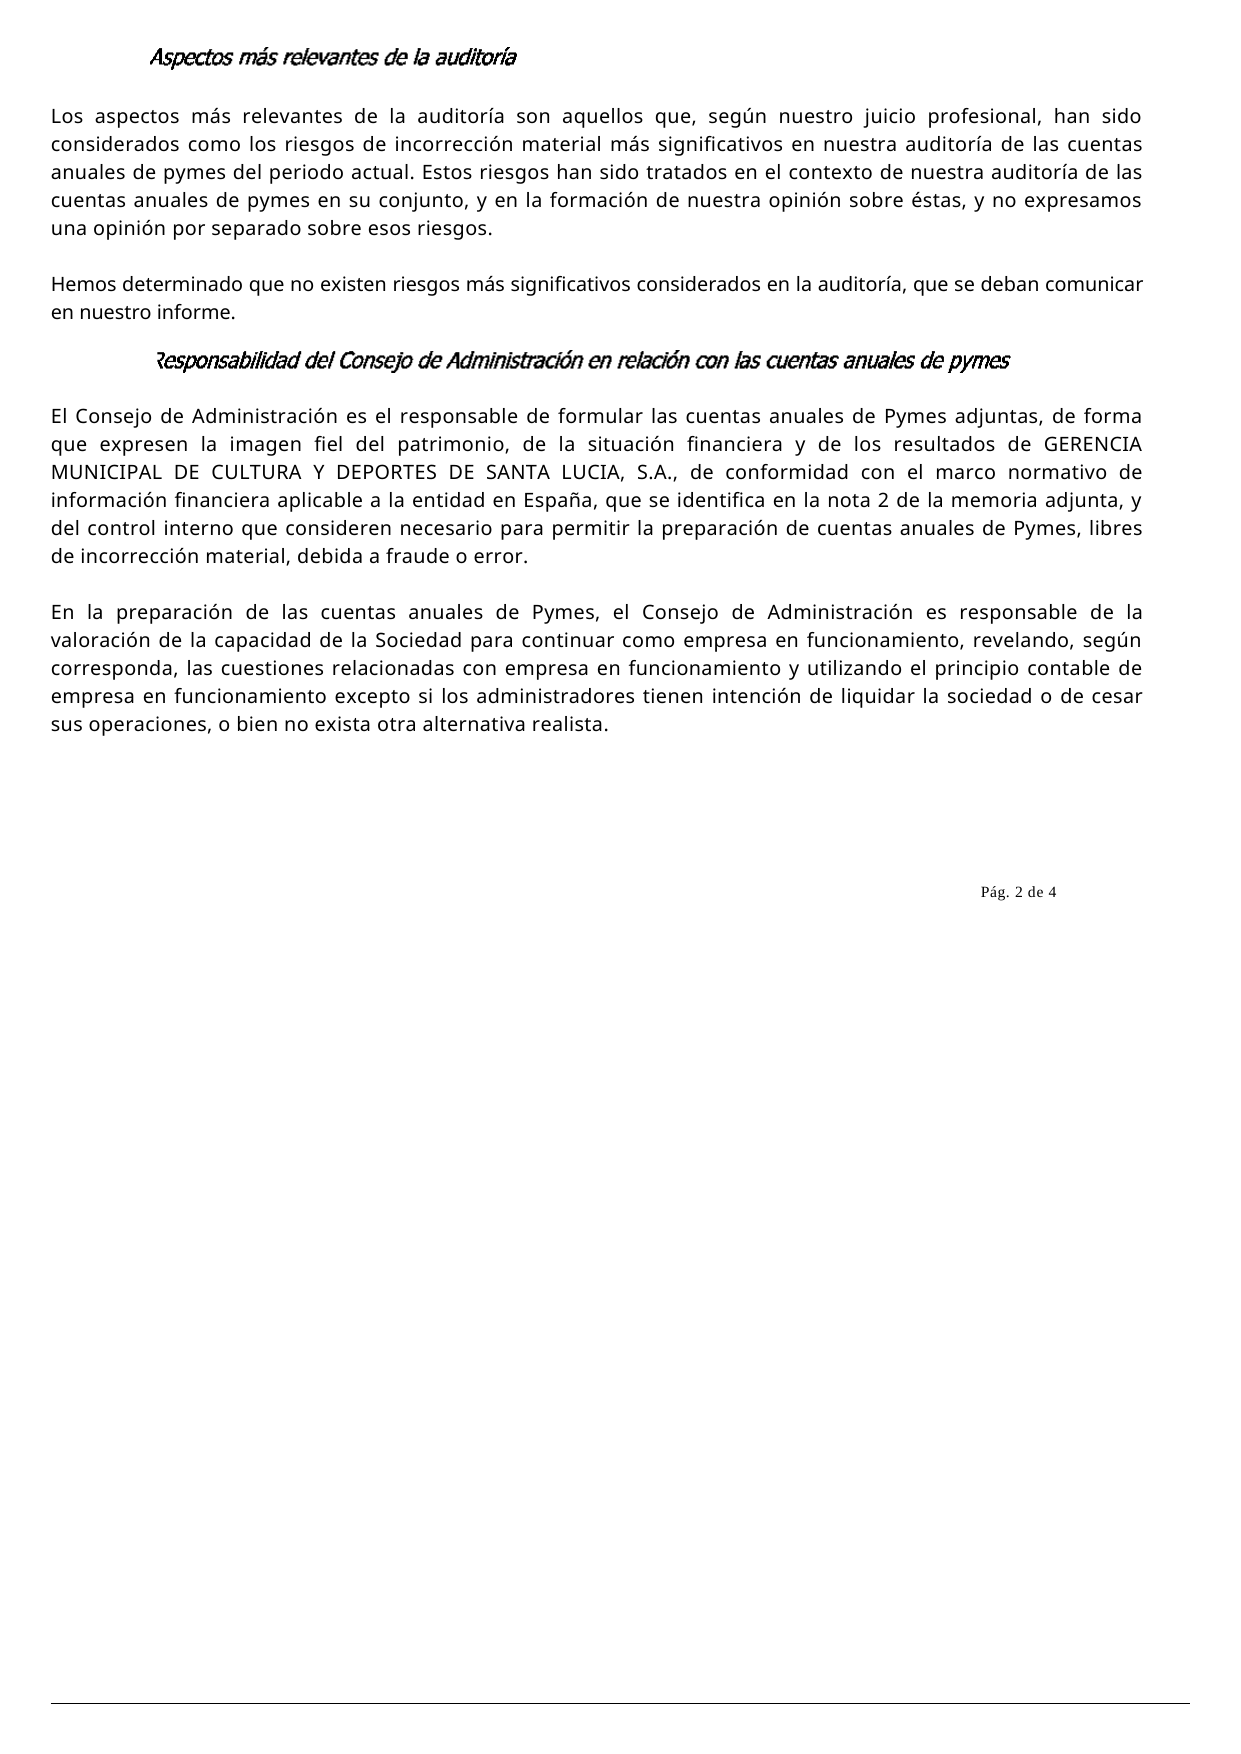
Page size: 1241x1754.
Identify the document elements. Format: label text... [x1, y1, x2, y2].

text En la preparación de las cuentas anuales de Pymes, el Consejo de Administración es responsable de la valoración de la capacidad de la Sociedad para continuar como empresa en funcionamiento, revelando, según corresponda, las cuestiones relacionadas con empresa en funcionamiento y utilizando el principio contable de empresa en funcionamiento excepto si los administradores tienen intención de liquidar la sociedad o de cesar sus operaciones, o bien no exista otra alternativa realista. [51, 597, 1145, 737]
text El Consejo de Administración es el responsable de formular las cuentas anuales de Pymes adjuntas, de forma que expresen la imagen fiel del patrimonio, de la situación financiera y de los resultados de GERENCIA MUNICIPAL DE CULTURA Y DEPORTES DE SANTA LUCIA, S.A., de conformidad con el marco normativo de información financiera aplicable a la entidad en España, que se identifica en la nota 2 de la memoria adjunta, y del control interno que consideren necesario para permitir la preparación de cuentas anuales de Pymes, libres de incorrección material, debida a fraude o error. [51, 401, 1145, 569]
text Hemos determinado que no existen riesgos más significativos considerados en la auditoría, que se deban comunicar en nuestro informe. [51, 269, 1145, 325]
text Pág. 2 de 4 [981, 883, 1190, 901]
picture [157, 350, 1011, 373]
text Los aspectos más relevantes de la auditoría son aquellos que, según nuestro juicio profesional, han sido considerados como los riesgos de incorrección material más significativos en nuestra auditoría de las cuentas anuales de pymes del periodo actual. Estos riesgos han sido tratados en el contexto de nuestra auditoría de las cuentas anuales de pymes en su conjunto, y en la formación de nuestra opinión sobre éstas, y no expresamos una opinión por separado sobre esos riesgos. [51, 102, 1145, 241]
picture [150, 47, 517, 70]
